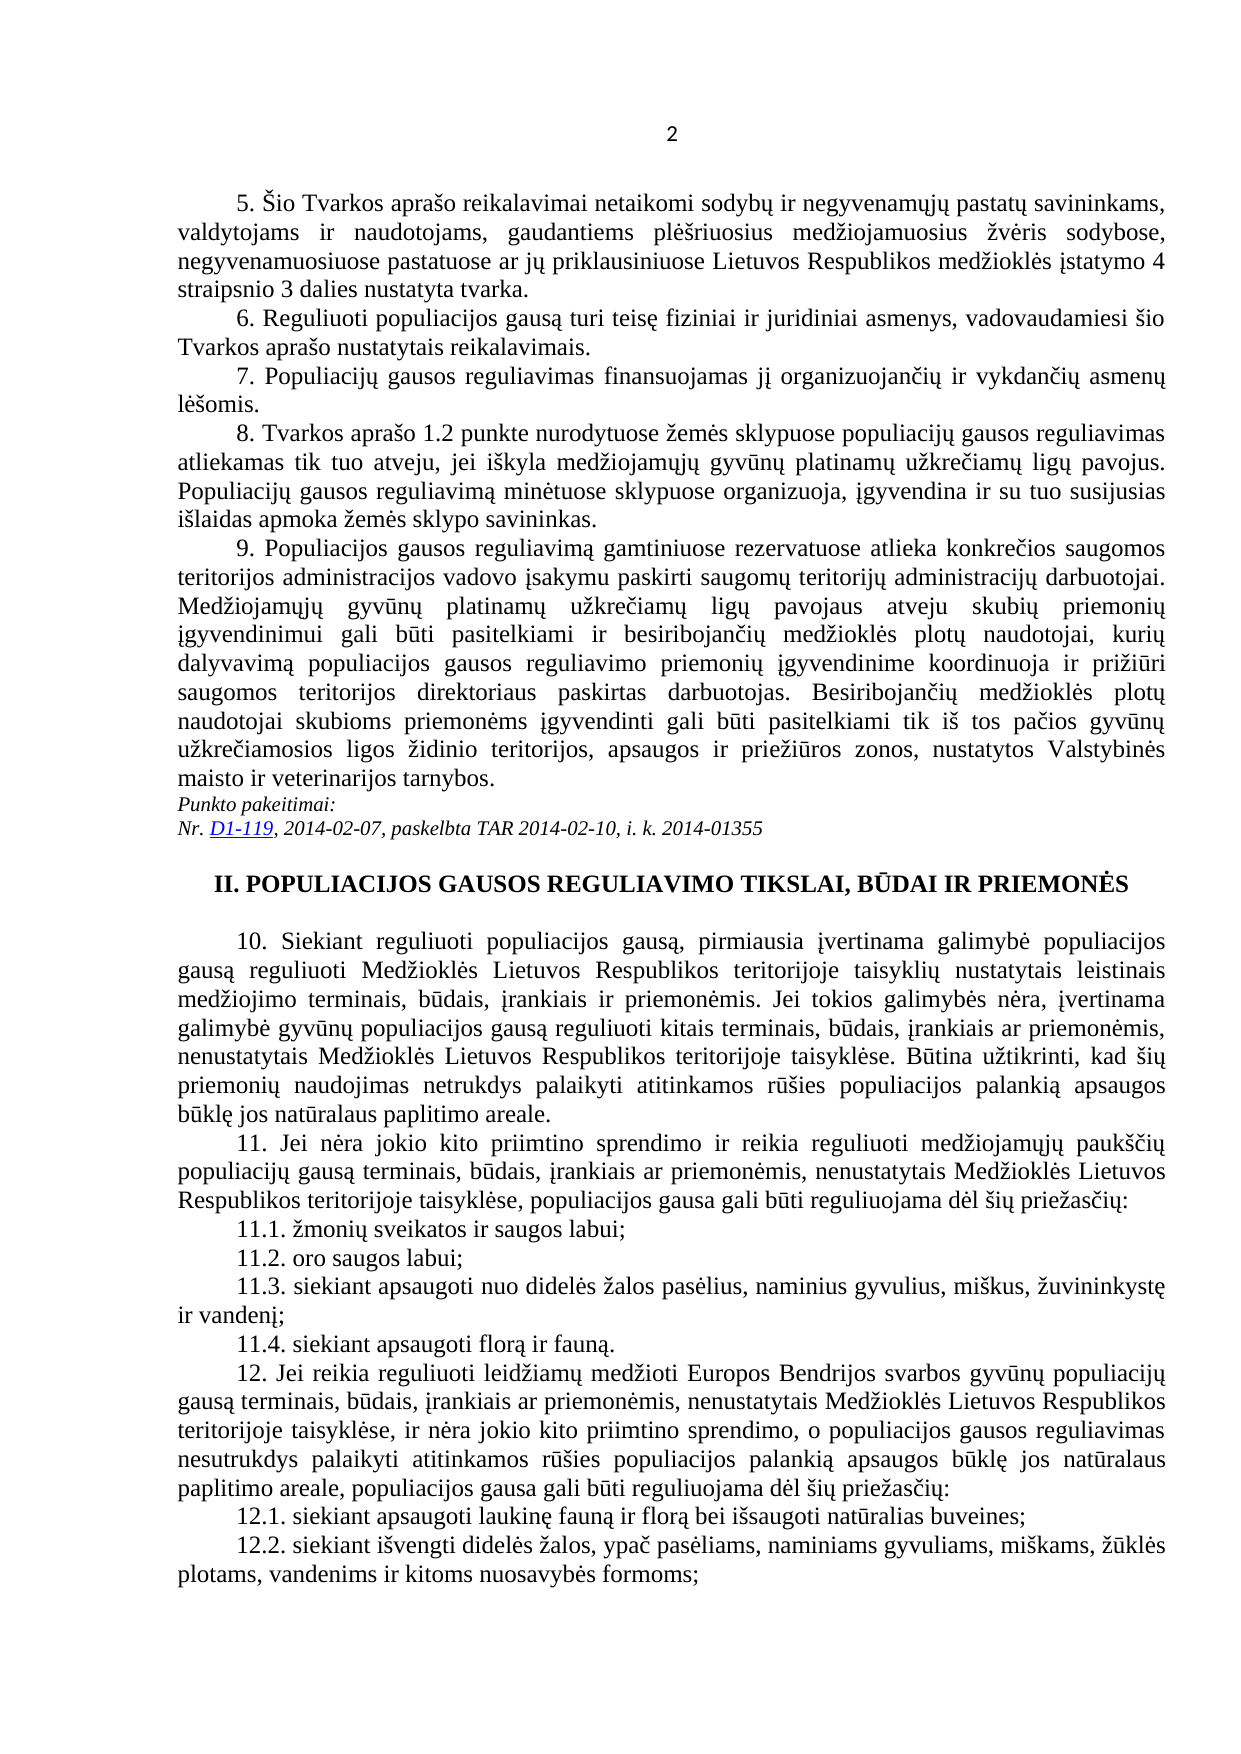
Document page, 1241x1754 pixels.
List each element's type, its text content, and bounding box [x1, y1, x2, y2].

text 11. Jei nėra jokio kito priimtino sprendimo ir reikia reguliuoti medžiojamųjų paukščių populiacijų gausą terminais, būdais, įrankiais ar priemonėmis, nenustatytais Medžioklės Lietuvos Respublikos teritorijoje taisyklėse, populiacijos gausa gali būti reguliuojama dėl šių priežasčių: [177, 1128, 1166, 1214]
text 11.4. siekiant apsaugoti florą ir fauną. [177, 1329, 1166, 1358]
text 11.3. siekiant apsaugoti nuo didelės žalos pasėlius, naminius gyvulius, miškus, žuvininkystę ir vandenį; [177, 1271, 1166, 1329]
text 7. Populiacijų gausos reguliavimas finansuojamas jį organizuojančių ir vykdančių asmenų lėšomis. [177, 361, 1166, 418]
text 9. Populiacijos gausos reguliavimą gamtiniuose rezervatuose atlieka konkrečios saugomos teritorijos administracijos vadovo įsakymu paskirti saugomų teritorijų administracijų darbuotojai. Medžiojamųjų gyvūnų platinamų užkrečiamų ligų pavojaus atveju skubių priemonių įgyvendinimui gali būti pasitelkiami ir besiribojančių medžioklės plotų naudotojai, kurių dalyvavimą populiacijos gausos reguliavimo priemonių įgyvendinime koordinuoja ir prižiūri saugomos teritorijos direktoriaus paskirtas darbuotojas. Besiribojančių medžioklės plotų naudotojai skubioms priemonėms įgyvendinti gali būti pasitelkiami tik iš tos pačios gyvūnų užkrečiamosios ligos židinio teritorijos, apsaugos ir priežiūros zonos, nustatytos Valstybinės maisto ir veterinarijos tarnybos. [177, 533, 1166, 792]
text 8. Tvarkos aprašo 1.2 punkte nurodytuose žemės sklypuose populiacijų gausos reguliavimas atliekamas tik tuo atveju, jei iškyla medžiojamųjų gyvūnų platinamų užkrečiamų ligų pavojus. Populiacijų gausos reguliavimą minėtuose sklypuose organizuoja, įgyvendina ir su tuo susijusias išlaidas apmoka žemės sklypo savininkas. [177, 418, 1166, 533]
text Nr. D1-119, 2014-02-07, paskelbta TAR 2014-02-10, i. k. 2014-01355 [177, 816, 1166, 840]
text 10. Siekiant reguliuoti populiacijos gausą, pirmiausia įvertinama galimybė populiacijos gausą reguliuoti Medžioklės Lietuvos Respublikos teritorijoje taisyklių nustatytais leistinais medžiojimo terminais, būdais, įrankiais ir priemonėmis. Jei tokios galimybės nėra, įvertinama galimybė gyvūnų populiacijos gausą reguliuoti kitais terminais, būdais, įrankiais ar priemonėmis, nenustatytais Medžioklės Lietuvos Respublikos teritorijoje taisyklėse. Būtina užtikrinti, kad šių priemonių naudojimas netrukdys palaikyti atitinkamos rūšies populiacijos palankią apsaugos būklę jos natūralaus paplitimo areale. [177, 926, 1166, 1128]
text 6. Reguliuoti populiacijos gausą turi teisę fiziniai ir juridiniai asmenys, vadovaudamiesi šio Tvarkos aprašo nustatytais reikalavimais. [177, 303, 1166, 361]
text 12.2. siekiant išvengti didelės žalos, ypač pasėliams, naminiams gyvuliams, miškams, žūklės plotams, vandenims ir kitoms nuosavybės formoms; [177, 1530, 1166, 1588]
text 12. Jei reikia reguliuoti leidžiamų medžioti Europos Bendrijos svarbos gyvūnų populiacijų gausą terminais, būdais, įrankiais ar priemonėmis, nenustatytais Medžioklės Lietuvos Respublikos teritorijoje taisyklėse, ir nėra jokio kito priimtino sprendimo, o populiacijos gausos reguliavimas nesutrukdys palaikyti atitinkamos rūšies populiacijos palankią apsaugos būklę jos natūralaus paplitimo areale, populiacijos gausa gali būti reguliuojama dėl šių priežasčių: [177, 1358, 1166, 1501]
text 5. Šio Tvarkos aprašo reikalavimai netaikomi sodybų ir negyvenamųjų pastatų savininkams, valdytojams ir naudotojams, gaudantiems plėšriuosius medžiojamuosius žvėris sodybose, negyvenamuosiuose pastatuose ar jų priklausiniuose Lietuvos Respublikos medžioklės įstatymo 4 straipsnio 3 dalies nustatyta tvarka. [177, 188, 1166, 303]
text 11.1. žmonių sveikatos ir saugos labui; [177, 1214, 1166, 1243]
text 11.2. oro saugos labui; [177, 1243, 1166, 1271]
text 12.1. siekiant apsaugoti laukinę fauną ir florą bei išsaugoti natūralias buveines; [177, 1501, 1166, 1530]
text II. POPULIACIJOS GAUSOS REGULIAVIMO TIKSLAI, BŪDAI IR PRIEMONĖS [177, 869, 1166, 898]
text Punkto pakeitimai: [177, 792, 1166, 816]
